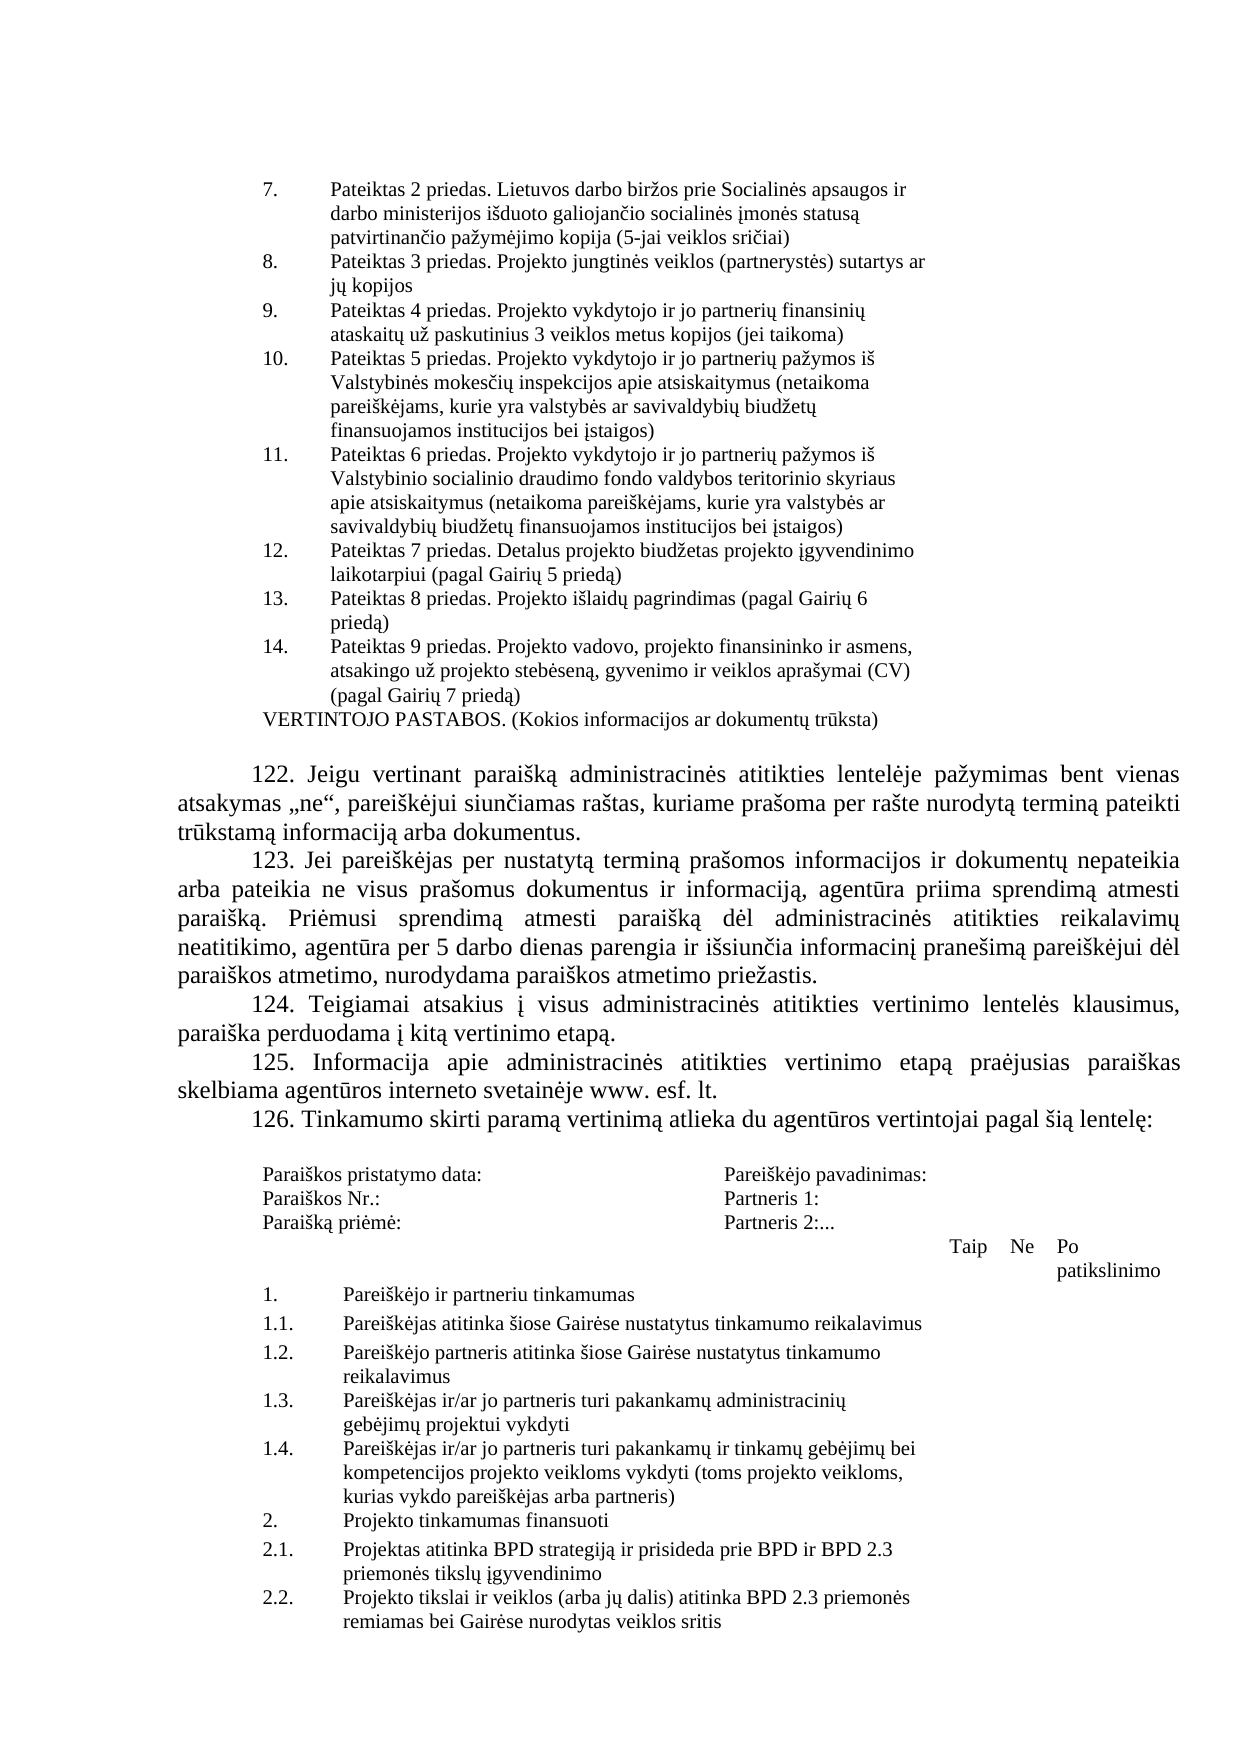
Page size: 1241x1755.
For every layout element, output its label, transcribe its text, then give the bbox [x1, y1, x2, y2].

table_cell [941, 442, 1001, 538]
table_cell [1048, 634, 1181, 707]
table_cell [999, 1388, 1045, 1436]
table_cell [177, 1234, 332, 1282]
table_cell 7. [177, 177, 319, 249]
table_cell Ne [999, 1234, 1045, 1282]
table_cell 2.2. [177, 1585, 332, 1633]
table_cell [1045, 1311, 1181, 1340]
table_cell 8. [177, 249, 319, 297]
table_cell [1048, 298, 1181, 346]
table_cell [941, 346, 1001, 442]
table_cell 10. [177, 346, 319, 442]
table_cell [1001, 177, 1048, 249]
table_cell Pareiškėjas atitinka šiose Gairėse nustatytus tinkamumo reikalavimus [332, 1311, 938, 1340]
table_cell [1048, 538, 1181, 586]
table_cell [938, 1508, 998, 1537]
table_cell 2.1. [177, 1537, 332, 1585]
table_cell [999, 1508, 1045, 1537]
table_header Paraiškos pristatymo data: Paraiškos Nr.: Paraišką priėmė: [177, 1162, 639, 1234]
table_cell Pateiktas 5 priedas. Projekto vykdytojo ir jo partnerių pažymos iš Valstybinės mokesčių inspekcijos apie atsiskaitymus (netaikoma pareiškėjams, kurie yra valstybės ar savivaldybių biudžetų finansuojamos institucijos bei įstaigos) [319, 346, 941, 442]
table_cell Pareiškėjo ir partneriu tinkamumas [332, 1282, 938, 1311]
table_cell [941, 249, 1001, 297]
table_cell [1045, 1282, 1181, 1311]
table_cell [999, 1585, 1045, 1633]
table_cell 1.3. [177, 1388, 332, 1436]
table_cell Pareiškėjas ir/ar jo partneris turi pakankamų administracinių gebėjimų projektui vykdyti [332, 1388, 938, 1436]
table_cell [1045, 1340, 1181, 1388]
table_cell 13. [177, 586, 319, 634]
text 125. Informacija apie administracinės atitikties vertinimo etapą praėjusias paraiškas skelbiama agentūros interneto svetainėje www. esf. lt. [177, 1047, 1181, 1104]
table_cell [1045, 1585, 1181, 1633]
table_cell Projekto tikslai ir veiklos (arba jų dalis) atitinka BPD 2.3 priemonės remiamas bei Gairėse nurodytas veiklos sritis [332, 1585, 938, 1633]
table_cell [938, 1585, 998, 1633]
table_cell [1048, 586, 1181, 634]
table_cell [941, 298, 1001, 346]
table_cell VERTINTOJO PASTABOS. (Kokios informacijos ar dokumentų trūksta) [177, 707, 1181, 731]
table_cell Pateiktas 8 priedas. Projekto išlaidų pagrindimas (pagal Gairių 6 priedą) [319, 586, 941, 634]
table_cell [938, 1388, 998, 1436]
table_cell [1001, 442, 1048, 538]
table_cell [938, 1282, 998, 1311]
table_cell Pateiktas 7 priedas. Detalus projekto biudžetas projekto įgyvendinimo laikotarpiui (pagal Gairių 5 priedą) [319, 538, 941, 586]
table_cell Projektas atitinka BPD strategiją ir prisideda prie BPD ir BPD 2.3 priemonės tikslų įgyvendinimo [332, 1537, 938, 1585]
text 123. Jei pareiškėjas per nustatytą terminą prašomos informacijos ir dokumentų nepateikia arba pateikia ne visus prašomus dokumentus ir informaciją, agentūra priima sprendimą atmesti paraišką. Priėmusi sprendimą atmesti paraišką dėl administracinės atitikties reikalavimų neatitikimo, agentūra per 5 darbo dienas parengia ir išsiunčia informacinį pranešimą pareiškėjui dėl paraiškos atmetimo, nurodydama paraiškos atmetimo priežastis. [177, 846, 1181, 989]
table_cell [999, 1311, 1045, 1340]
table_cell Pareiškėjo partneris atitinka šiose Gairėse nustatytus tinkamumo reikalavimus [332, 1340, 938, 1388]
table_cell 1. [177, 1282, 332, 1311]
table_cell 2. [177, 1508, 332, 1537]
table_cell [938, 1537, 998, 1585]
table_cell [332, 1234, 938, 1282]
table_cell [999, 1340, 1045, 1388]
table_cell 1.4. [177, 1436, 332, 1508]
table_cell [941, 586, 1001, 634]
table_cell Pareiškėjas ir/ar jo partneris turi pakankamų ir tinkamų gebėjimų bei kompetencijos projekto veikloms vykdyti (toms projekto veikloms, kurias vykdo pareiškėjas arba partneris) [332, 1436, 938, 1508]
table_cell 11. [177, 442, 319, 538]
table_cell 12. [177, 538, 319, 586]
table_cell 1.1. [177, 1311, 332, 1340]
table_cell [1001, 298, 1048, 346]
table_cell [999, 1537, 1045, 1585]
table_cell [1001, 346, 1048, 442]
table_cell [1045, 1436, 1181, 1508]
table_cell [1045, 1388, 1181, 1436]
table_cell [941, 538, 1001, 586]
table_cell Pateiktas 9 priedas. Projekto vadovo, projekto finansininko ir asmens, atsakingo už projekto stebėseną, gyvenimo ir veiklos aprašymai (CV) (pagal Gairių 7 priedą) [319, 634, 941, 707]
table_cell [1048, 442, 1181, 538]
table_cell [999, 1282, 1045, 1311]
table_cell 9. [177, 298, 319, 346]
table_cell [1048, 346, 1181, 442]
table_cell Projekto tinkamumas finansuoti [332, 1508, 938, 1537]
table_cell [1048, 177, 1181, 249]
table_cell [938, 1436, 998, 1508]
table_cell Pateiktas 4 priedas. Projekto vykdytojo ir jo partnerių finansinių ataskaitų už paskutinius 3 veiklos metus kopijos (jei taikoma) [319, 298, 941, 346]
table_cell Po patikslinimo [1045, 1234, 1181, 1282]
table_cell [1001, 634, 1048, 707]
table_cell 1.2. [177, 1340, 332, 1388]
table_cell Taip [938, 1234, 998, 1282]
table_cell Pateiktas 6 priedas. Projekto vykdytojo ir jo partnerių pažymos iš Valstybinio socialinio draudimo fondo valdybos teritorinio skyriaus apie atsiskaitymus (netaikoma pareiškėjams, kurie yra valstybės ar savivaldybių biudžetų finansuojamos institucijos bei įstaigos) [319, 442, 941, 538]
text 126. Tinkamumo skirti paramą vertinimą atlieka du agentūros vertintojai pagal šią lentelę: [177, 1104, 1181, 1133]
table_cell Pateiktas 2 priedas. Lietuvos darbo biržos prie Socialinės apsaugos ir darbo ministerijos išduoto galiojančio socialinės įmonės statusą patvirtinančio pažymėjimo kopija (5-jai veiklos sričiai) [319, 177, 941, 249]
table_cell [1001, 586, 1048, 634]
table_cell [1048, 249, 1181, 297]
text 124. Teigiamai atsakius į visus administracinės atitikties vertinimo lentelės klausimus, paraiška perduodama į kitą vertinimo etapą. [177, 989, 1181, 1047]
table_cell [941, 634, 1001, 707]
table_cell 14. [177, 634, 319, 707]
table_cell [1045, 1508, 1181, 1537]
table_cell [938, 1311, 998, 1340]
table_cell [1001, 538, 1048, 586]
text 122. Jeigu vertinant paraišką administracinės atitikties lentelėje pažymimas bent vienas atsakymas „ne“, pareiškėjui siunčiamas raštas, kuriame prašoma per rašte nurodytą terminą pateikti trūkstamą informaciją arba dokumentus. [177, 759, 1181, 846]
table_cell Pateiktas 3 priedas. Projekto jungtinės veiklos (partnerystės) sutartys ar jų kopijos [319, 249, 941, 297]
table_cell [1045, 1537, 1181, 1585]
table_cell [938, 1340, 998, 1388]
table_cell [941, 177, 1001, 249]
table_header Pareiškėjo pavadinimas: Partneris 1: Partneris 2:... [639, 1162, 1181, 1234]
table_cell [1001, 249, 1048, 297]
table_cell [999, 1436, 1045, 1508]
